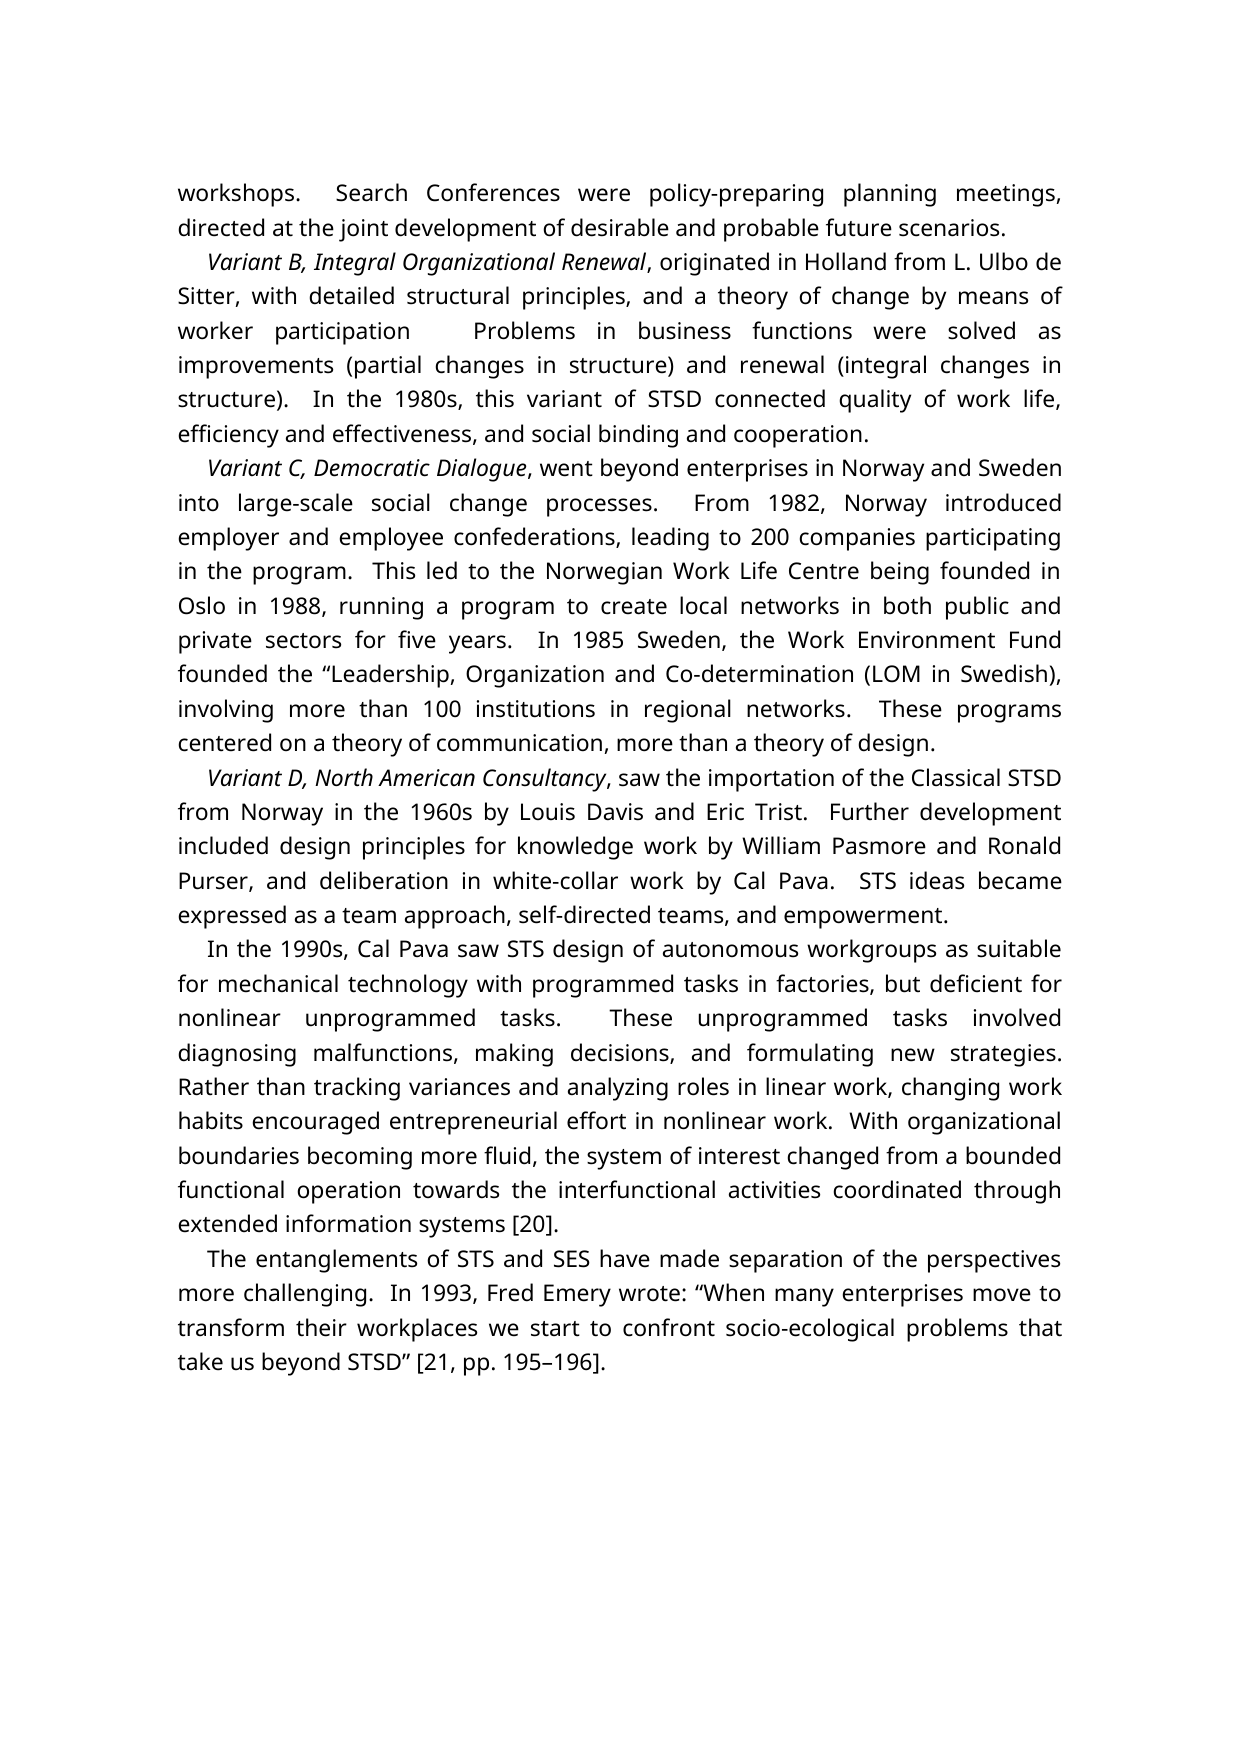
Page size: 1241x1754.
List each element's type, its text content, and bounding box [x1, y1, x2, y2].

text The entanglements of STS and SES have made separation of the perspectives more challenging. In 1993, Fred Emery wrote: “When many enterprises move to transform their workplaces we start to confront socio-ecological problems that take us beyond STSD” [21, pp. 195–196]. [177, 1243, 1063, 1377]
text Variant B, Integral Organizational Renewal, originated in Holland from L. Ulbo de Sitter, with detailed structural principles, and a theory of change by means of worker participation Problems in business functions were solved as improvements (partial changes in structure) and renewal (integral changes in structure). In the 1980s, this variant of STSD connected quality of work life, efficiency and effectiveness, and social binding and cooperation. [177, 246, 1063, 449]
text workshops. Search Conferences were policy-preparing planning meetings, directed at the joint development of desirable and probable future scenarios. [177, 177, 1063, 243]
text Variant D, North American Consultancy, saw the importation of the Classical STSD from Norway in the 1960s by Louis Davis and Eric Trist. Further development included design principles for knowledge work by William Pasmore and Ronald Purser, and deliberation in white-collar work by Cal Pava. STS ideas became expressed as a team approach, self-directed teams, and empowerment. [177, 762, 1063, 930]
text In the 1990s, Cal Pava saw STS design of autonomous workgroups as suitable for mechanical technology with programmed tasks in factories, but deficient for nonlinear unprogrammed tasks. These unprogrammed tasks involved diagnosing malfunctions, making decisions, and formulating new strategies. Rather than tracking variances and analyzing roles in linear work, changing work habits encouraged entrepreneurial effort in nonlinear work. With organizational boundaries becoming more fluid, the system of interest changed from a bounded functional operation towards the interfunctional activities coordinated through extended information systems [20]. [177, 933, 1063, 1240]
text Variant C, Democratic Dialogue, went beyond enterprises in Norway and Sweden into large-scale social change processes. From 1982, Norway introduced employer and employee confederations, leading to 200 companies participating in the program. This led to the Norwegian Work Life Centre being founded in Oslo in 1988, running a program to create local networks in both public and private sectors for five years. In 1985 Sweden, the Work Environment Fund founded the “Leadership, Organization and Co-determination (LOM in Swedish), involving more than 100 institutions in regional networks. These programs centered on a theory of communication, more than a theory of design. [177, 452, 1063, 758]
